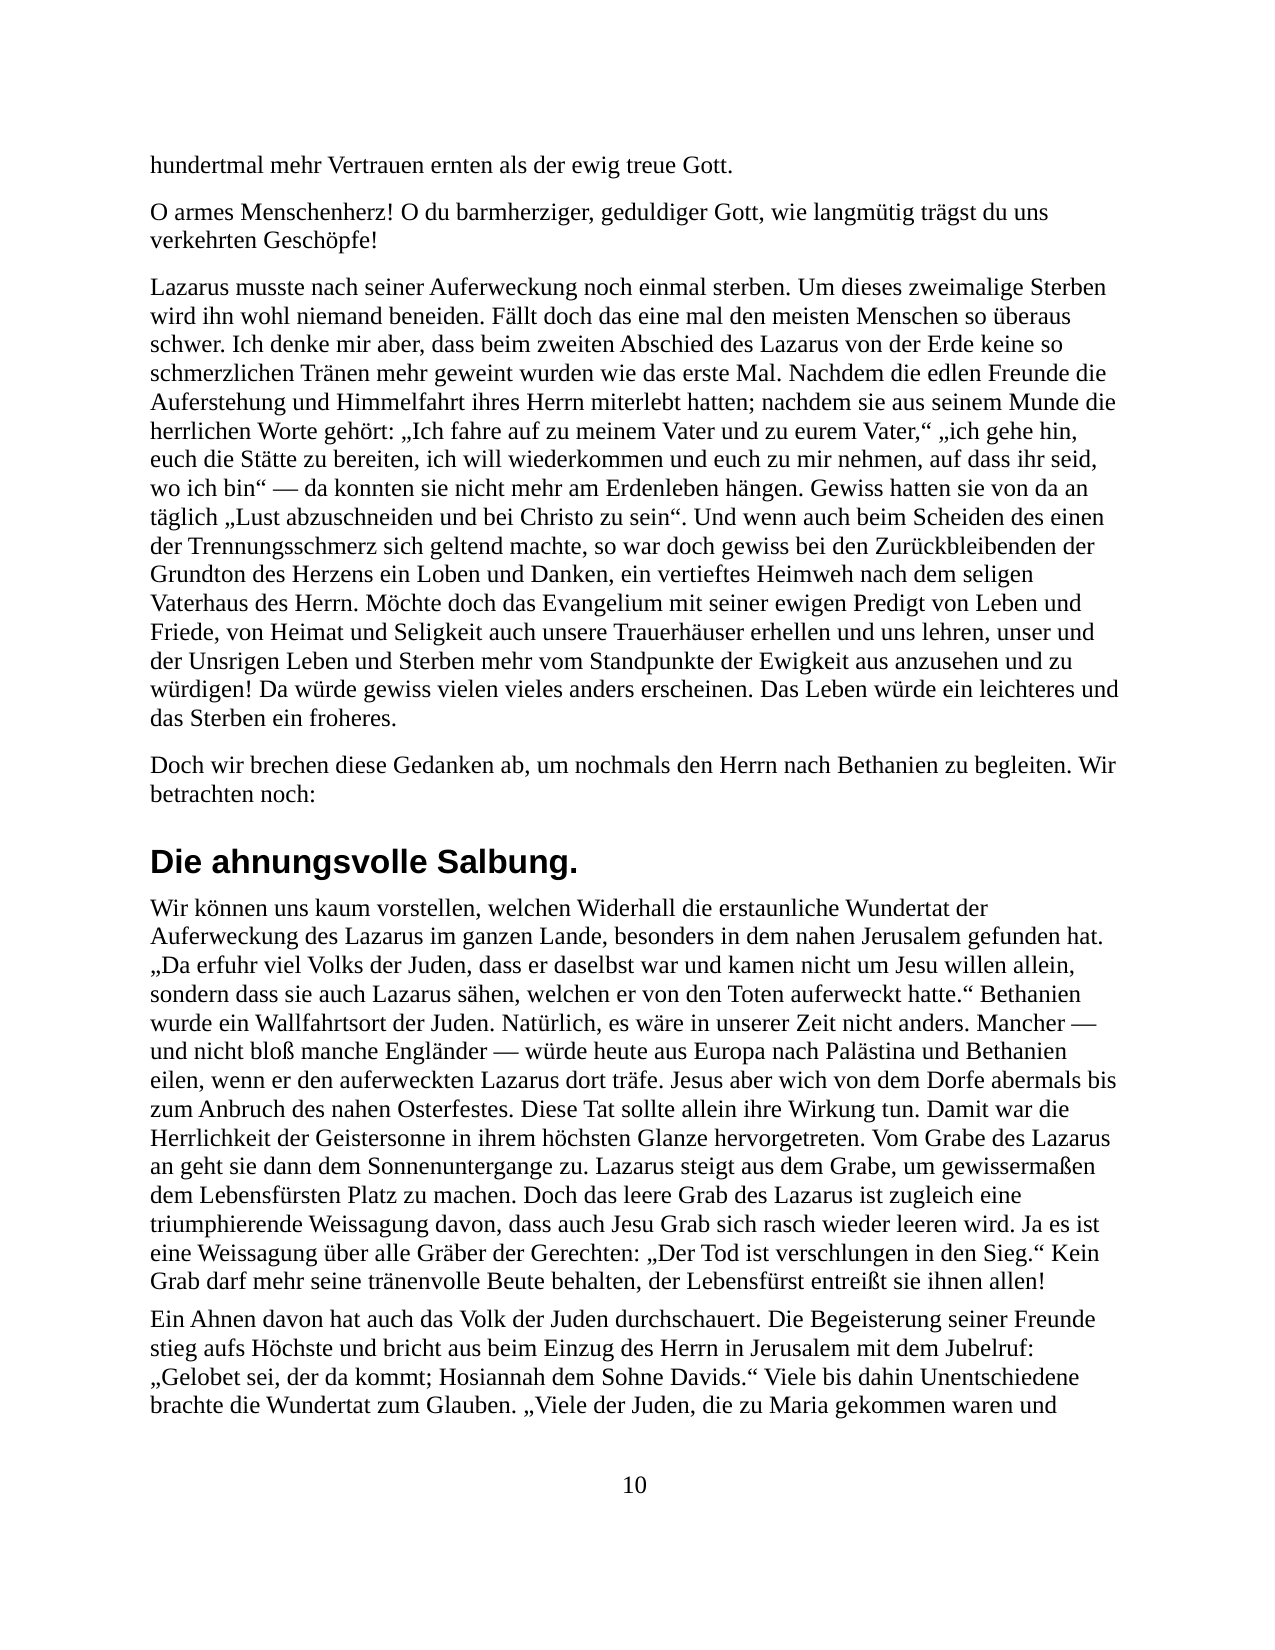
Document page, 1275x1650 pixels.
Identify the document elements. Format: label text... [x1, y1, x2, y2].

text O armes Menschenherz! O du barmherziger, geduldiger Gott, wie langmütig trägst du uns verkehrten Geschöpfe! [150, 197, 1125, 254]
text Lazarus musste nach seiner Auferweckung noch einmal sterben. Um dieses zweimalige Sterben wird ihn wohl niemand beneiden. Fällt doch das eine mal den meisten Menschen so überaus schwer. Ich denke mir aber, dass beim zweiten Abschied des Lazarus von der Erde keine so schmerzlichen Tränen mehr geweint wurden wie das erste Mal. Nachdem die edlen Freunde die Auferstehung und Himmelfahrt ihres Herrn miterlebt hatten; nachdem sie aus seinem Munde die herrlichen Worte gehört: „Ich fahre auf zu meinem Vater und zu eurem Vater,“ „ich gehe hin, euch die Stätte zu bereiten, ich will wiederkommen und euch zu mir nehmen, auf dass ihr seid, wo ich bin“ — da konnten sie nicht mehr am Erdenleben hängen. Gewiss hatten sie von da an täglich „Lust abzuschneiden und bei Christo zu sein“. Und wenn auch beim Scheiden des einen der Trennungsschmerz sich geltend machte, so war doch gewiss bei den Zurückbleibenden der Grundton des Herzens ein Loben und Danken, ein vertieftes Heimweh nach dem seligen Vaterhaus des Herrn. Möchte doch das Evangelium mit seiner ewigen Predigt von Leben und Friede, von Heimat und Seligkeit auch unsere Trauerhäuser erhellen und uns lehren, unser und der Unsrigen Leben und Sterben mehr vom Standpunkte der Ewigkeit aus anzusehen und zu würdigen! Da würde gewiss vielen vieles anders erscheinen. Das Leben würde ein leichteres und das Sterben ein froheres. [150, 272, 1125, 732]
text Doch wir brechen diese Gedanken ab, um nochmals den Herrn nach Bethanien zu begleiten. Wir betrachten noch: [150, 750, 1125, 807]
text hundertmal mehr Vertrauen ernten als der ewig treue Gott. [150, 150, 1125, 179]
text Wir können uns kaum vorstellen, welchen Widerhall die erstaunliche Wundertat der Auferweckung des Lazarus im ganzen Lande, besonders in dem nahen Jerusalem gefunden hat. „Da erfuhr viel Volks der Juden, dass er daselbst war und kamen nicht um Jesu willen allein, sondern dass sie auch Lazarus sähen, welchen er von den Toten auferweckt hatte.“ Bethanien wurde ein Wallfahrtsort der Juden. Natürlich, es wäre in unserer Zeit nicht anders. Mancher — und nicht bloß manche Engländer — würde heute aus Europa nach Palästina und Bethanien eilen, wenn er den auferweckten Lazarus dort träfe. Jesus aber wich von dem Dorfe abermals bis zum Anbruch des nahen Osterfestes. Diese Tat sollte allein ihre Wirkung tun. Damit war die Herrlichkeit der Geistersonne in ihrem höchsten Glanze hervorgetreten. Vom Grabe des Lazarus an geht sie dann dem Sonnenuntergange zu. Lazarus steigt aus dem Grabe, um gewissermaßen dem Lebensfürsten Platz zu machen. Doch das leere Grab des Lazarus ist zugleich eine triumphierende Weissagung davon, dass auch Jesu Grab sich rasch wieder leeren wird. Ja es ist eine Weissagung über alle Gräber der Gerechten: „Der Tod ist verschlungen in den Sieg.“ Kein Grab darf mehr seine tränenvolle Beute behalten, der Lebensfürst entreißt sie ihnen allen! [150, 893, 1125, 1295]
text Ein Ahnen davon hat auch das Volk der Juden durchschauert. Die Begeisterung seiner Freunde stieg aufs Höchste und bricht aus beim Einzug des Herrn in Jerusalem mit dem Jubelruf: „Gelobet sei, der da kommt; Hosiannah dem Sohne Davids.“ Viele bis dahin Unentschiedene brachte die Wundertat zum Glauben. „Viele der Juden, die zu Maria gekommen waren und [150, 1304, 1125, 1419]
subtitle Die ahnungsvolle Salbung. [150, 841, 1125, 880]
